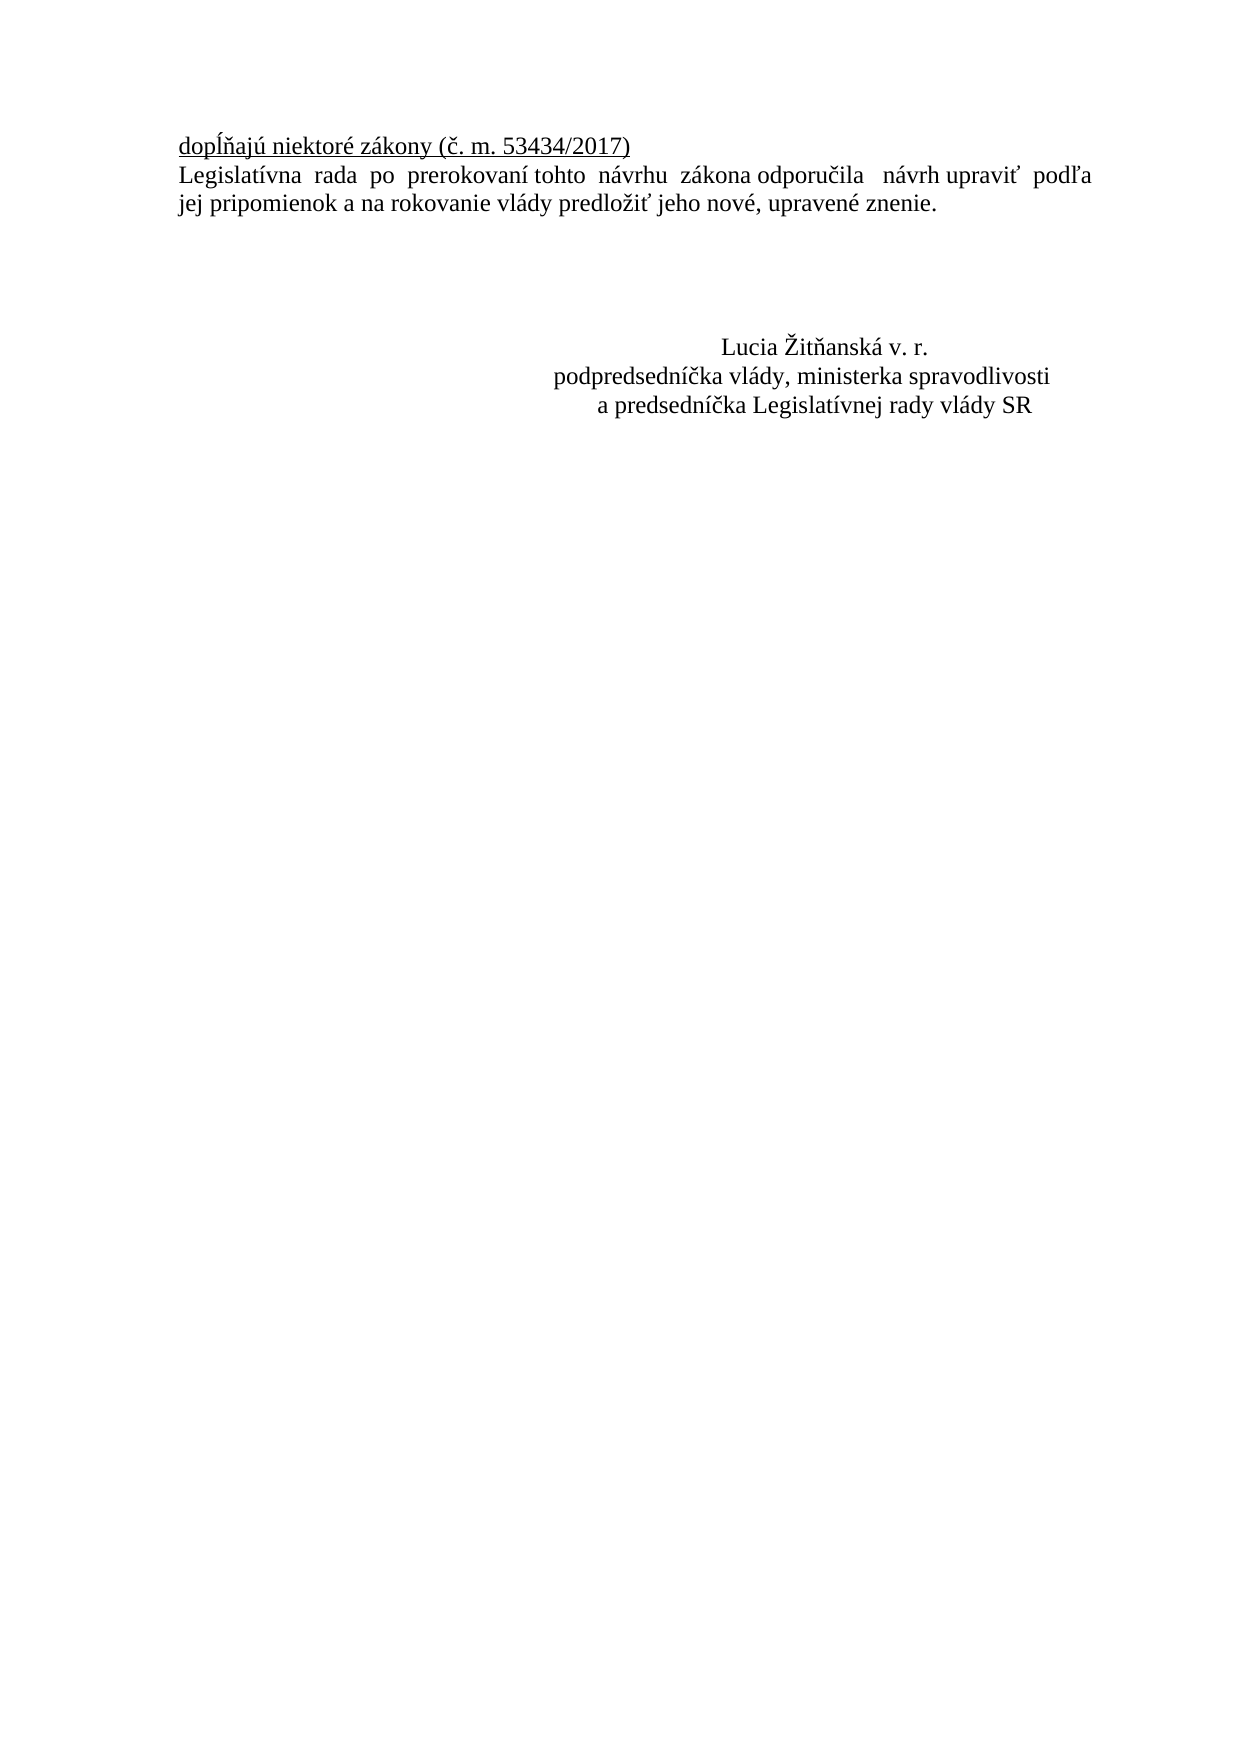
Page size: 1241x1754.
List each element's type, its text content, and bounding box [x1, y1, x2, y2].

text a predsedníčka Legislatívnej rady vlády SR [147, 390, 1093, 418]
subtitle Lucia Žitňanská v. r. [222, 332, 1093, 361]
text Legislatívna rada po prerokovaní tohto návrhu zákona odporučila návrh upraviť podľa [147, 160, 1093, 188]
text podpredsedníčka vlády, ministerka spravodlivosti [147, 361, 1093, 390]
text dopĺňajú niektoré zákony (č. m. 53434/2017) [147, 131, 1093, 160]
text jej pripomienok a na rokovanie vlády predložiť jeho nové, upravené znenie. [147, 188, 1093, 217]
